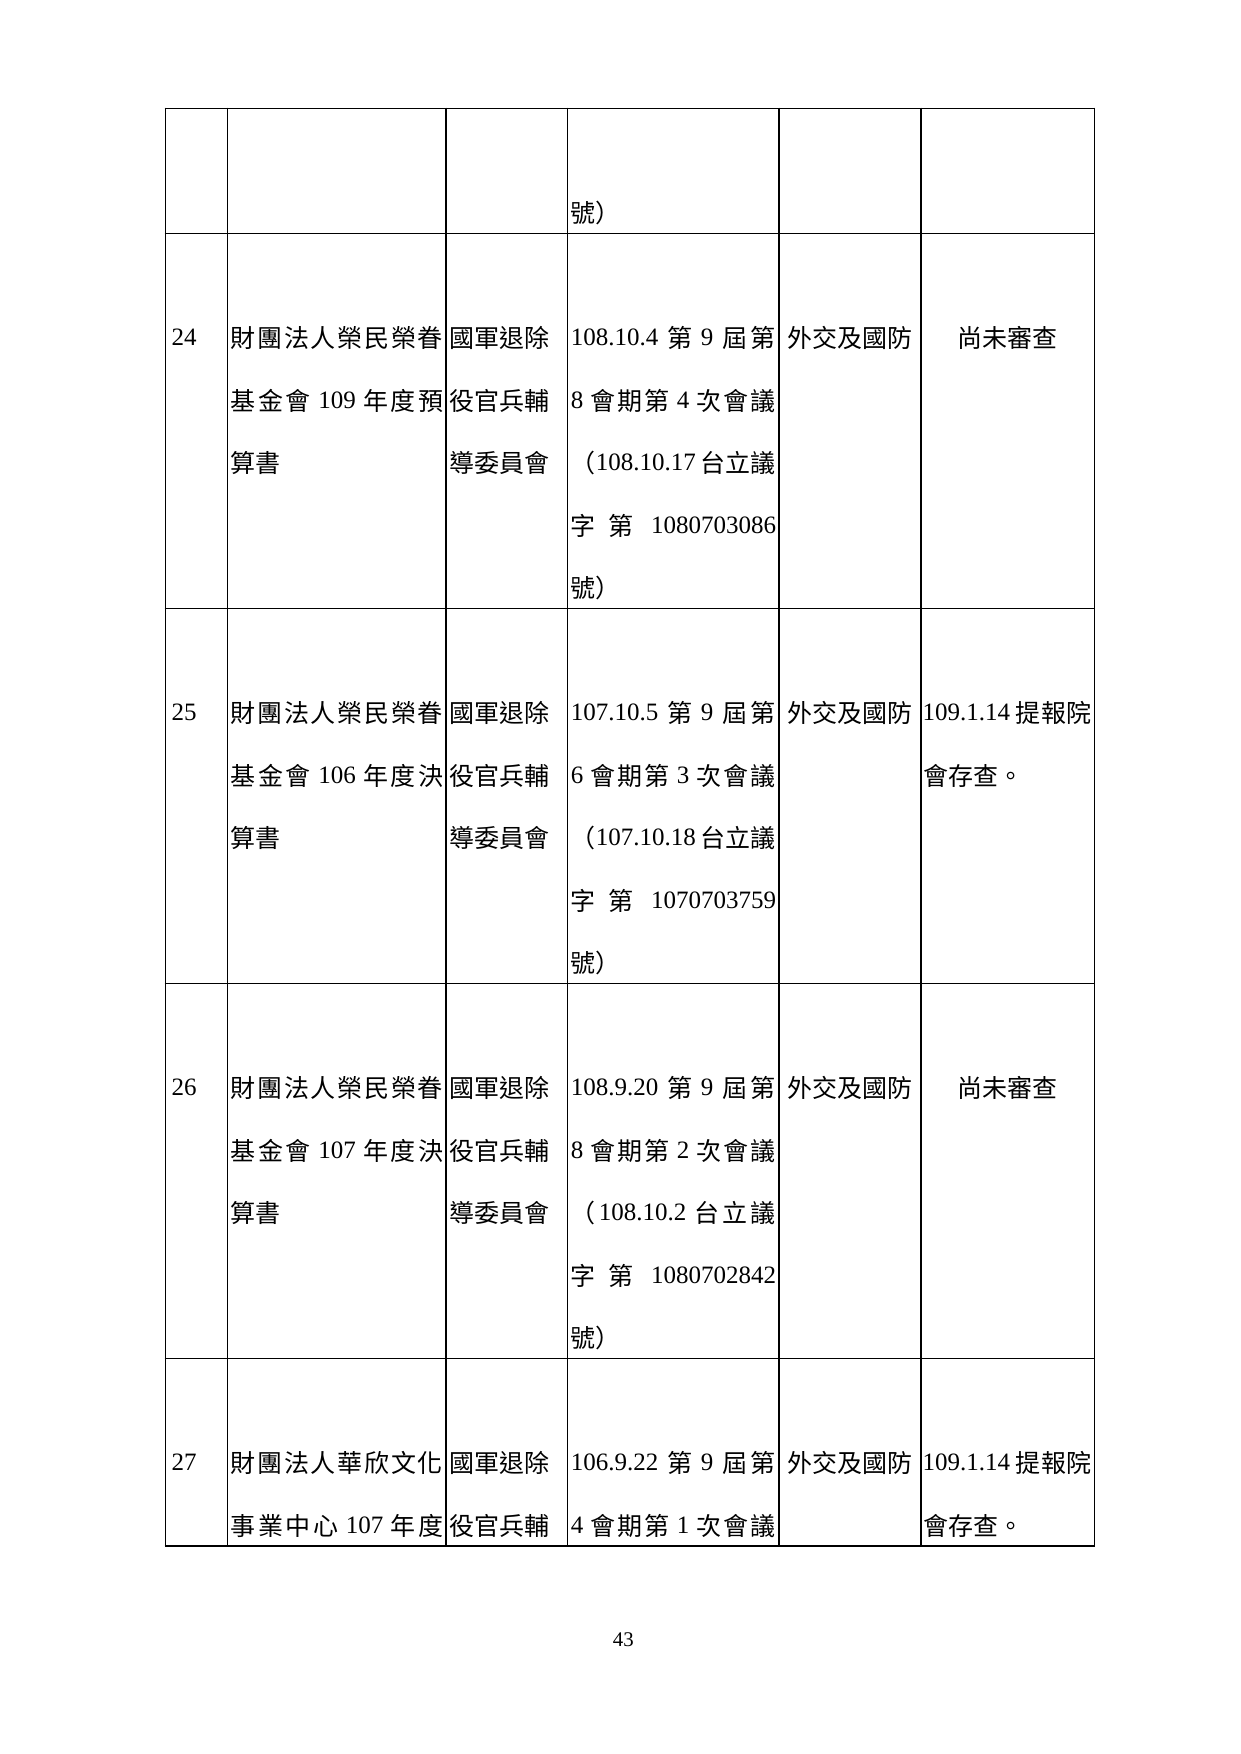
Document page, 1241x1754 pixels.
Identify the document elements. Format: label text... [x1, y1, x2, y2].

table_cell [780, 109, 920, 233]
table_cell [166, 109, 227, 233]
table_cell 尚未審查 [922, 234, 1094, 608]
table_cell 109.1.14提報院會存查。 [922, 1359, 1094, 1545]
table_cell [166, 1359, 227, 1545]
table_cell 財團法人榮民榮眷基金會109年度預算書 [228, 234, 445, 608]
table_cell 外交及國防 [780, 234, 920, 608]
table_cell 號） [568, 109, 778, 233]
table_cell [166, 234, 227, 608]
table_cell 外交及國防 [780, 609, 920, 983]
table_cell 尚未審查 [922, 984, 1094, 1358]
table_cell 106.9.22第9屆第4會期第1次會議 [568, 1359, 778, 1545]
table_cell 外交及國防 [780, 1359, 920, 1545]
table_cell [922, 109, 1094, 233]
table_cell 財團法人華欣文化事業中心107年度 [228, 1359, 445, 1545]
table_cell [166, 984, 227, 1358]
table_cell 財團法人榮民榮眷基金會106年度決算書 [228, 609, 445, 983]
table_cell 國軍退除 役官兵輔 [447, 1359, 567, 1545]
table_cell 國軍退除 役官兵輔 導委員會 [447, 609, 567, 983]
table_cell 109.1.14提報院會存查。 [922, 609, 1094, 983]
table_cell 國軍退除 役官兵輔 導委員會 [447, 234, 567, 608]
table_cell 108.10.4第9屆第8會期第4次會議（108.10.17台立議字第1080703086號） [568, 234, 778, 608]
table_cell [166, 609, 227, 983]
table_cell [228, 109, 445, 233]
table_cell 外交及國防 [780, 984, 920, 1358]
table_cell 107.10.5第9屆第6會期第3次會議（107.10.18台立議字第1070703759號） [568, 609, 778, 983]
table_cell 財團法人榮民榮眷基金會107年度決算書 [228, 984, 445, 1358]
table_cell [447, 109, 567, 233]
table_cell 108.9.20第9屆第8會期第2次會議（108.10.2台立議字第1080702842號） [568, 984, 778, 1358]
table_cell 國軍退除 役官兵輔 導委員會 [447, 984, 567, 1358]
